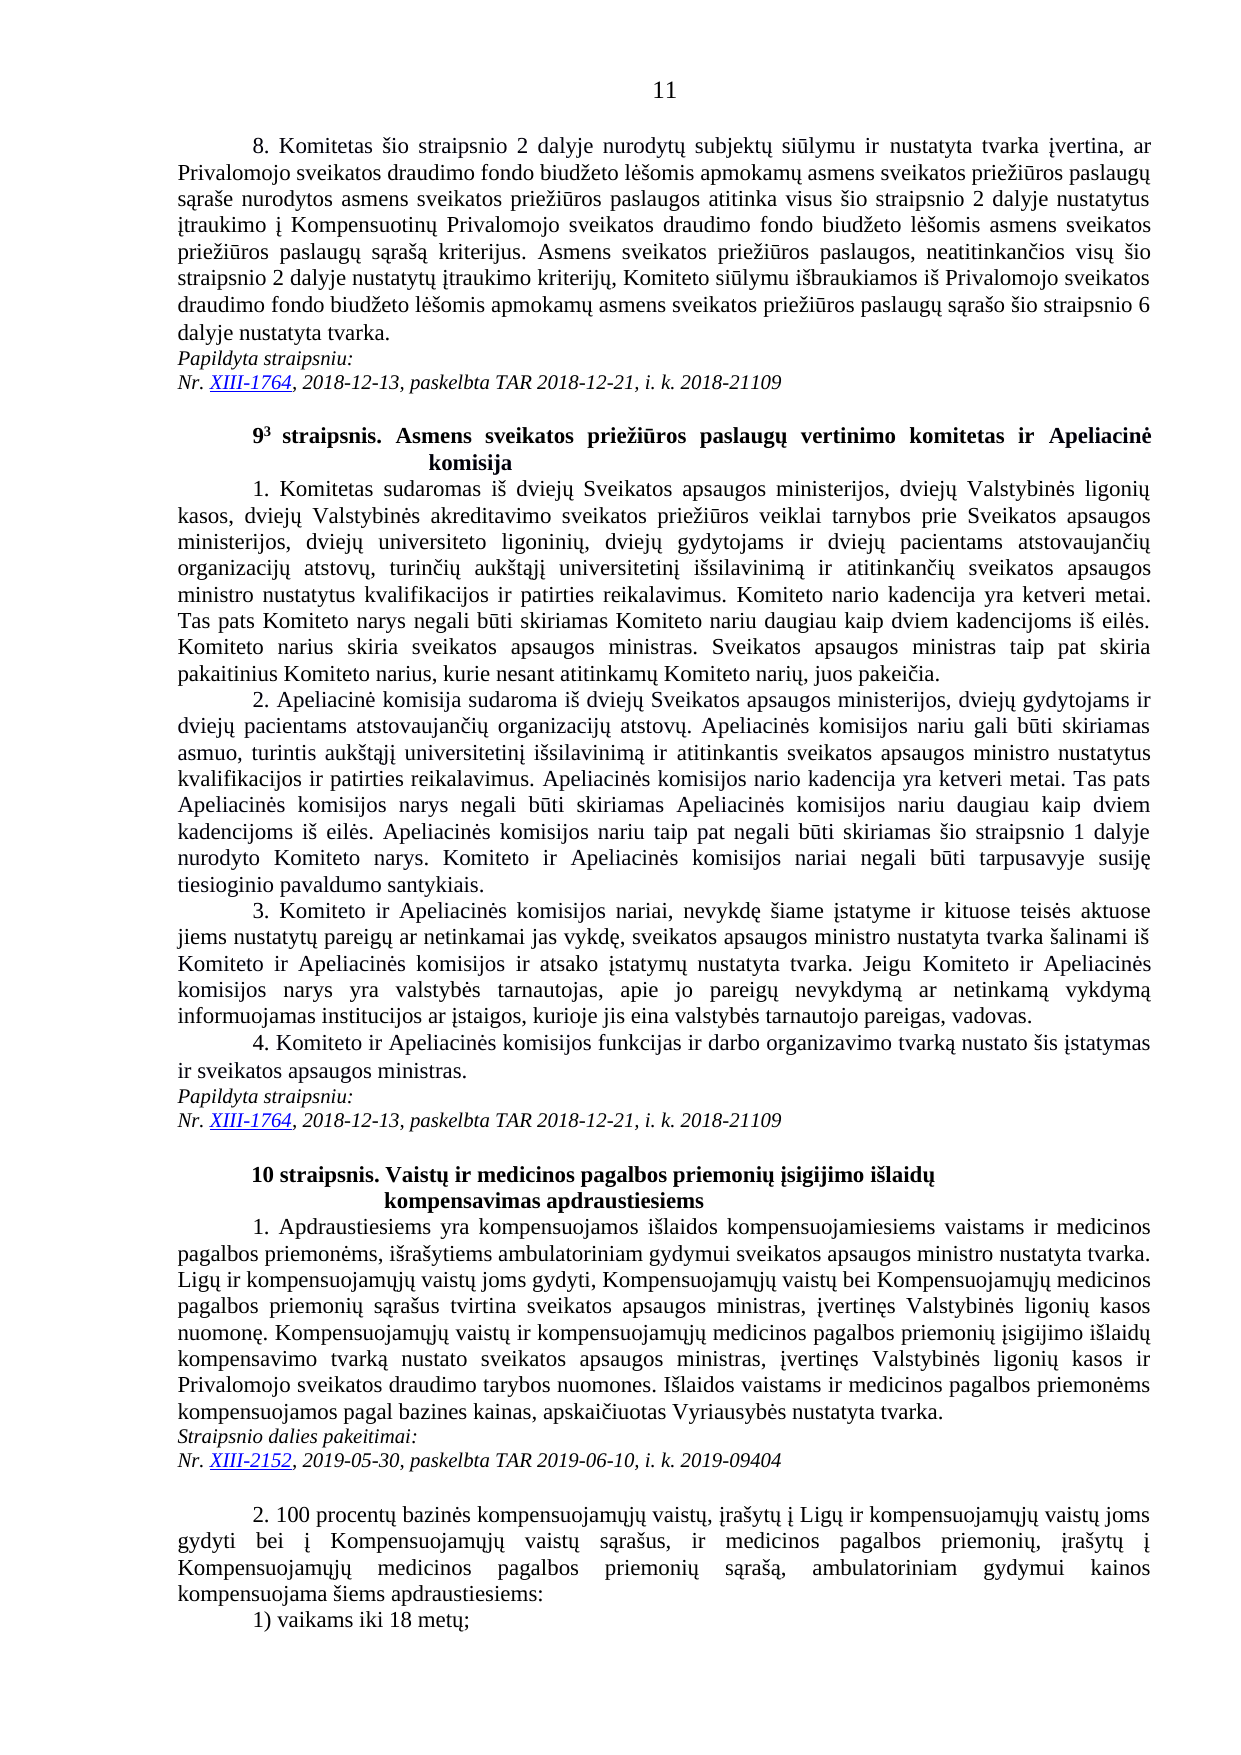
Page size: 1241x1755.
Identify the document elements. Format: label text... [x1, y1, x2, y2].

text 8. Komitetas šio straipsnio 2 dalyje nurodytų subjektų siūlymu ir nustatyta tvarka įvertina, ar Privalomojo sveikatos draudimo fondo biudžeto lėšomis apmokamų asmens sveikatos priežiūros paslaugų sąraše nurodytos asmens sveikatos priežiūros paslaugos atitinka visus šio straipsnio 2 dalyje nustatytus įtraukimo į Kompensuotinų Privalomojo sveikatos draudimo fondo biudžeto lėšomis asmens sveikatos priežiūros paslaugų sąrašą kriterijus. Asmens sveikatos priežiūros paslaugos, neatitinkančios visų šio straipsnio 2 dalyje nustatytų įtraukimo kriterijų, Komiteto siūlymu išbraukiamos iš Privalomojo sveikatos draudimo fondo biudžeto lėšomis apmokamų asmens sveikatos priežiūros paslaugų sąrašo šio straipsnio 6 dalyje nustatyta tvarka. [177, 132, 1152, 346]
text 1. Apdraustiesiems yra kompensuojamos išlaidos kompensuojamiesiems vaistams ir medicinos pagalbos priemonėms, išrašytiems ambulatoriniam gydymui sveikatos apsaugos ministro nustatyta tvarka. Ligų ir kompensuojamųjų vaistų joms gydyti, Kompensuojamųjų vaistų bei Kompensuojamųjų medicinos pagalbos priemonių sąrašus tvirtina sveikatos apsaugos ministras, įvertinęs Valstybinės ligonių kasos nuomonę. Kompensuojamųjų vaistų ir kompensuojamųjų medicinos pagalbos priemonių įsigijimo išlaidų kompensavimo tvarką nustato sveikatos apsaugos ministras, įvertinęs Valstybinės ligonių kasos ir Privalomojo sveikatos draudimo tarybos nuomones. Išlaidos vaistams ir medicinos pagalbos priemonėms kompensuojamos pagal bazines kainas, apskaičiuotas Vyriausybės nustatyta tvarka. [177, 1213, 1152, 1424]
text kompensavimas apdraustiesiems [309, 1187, 1152, 1213]
text Nr. XIII-1764, 2018-12-13, paskelbta TAR 2018-12-21, i. k. 2018-21109 [177, 370, 1152, 394]
text 93 straipsnis. Asmens sveikatos priežiūros paslaugų vertinimo komitetas ir Apeliacinė komisija [252, 423, 1152, 475]
text Papildyta straipsniu: [177, 346, 1152, 370]
text 3. Komiteto ir Apeliacinės komisijos nariai, nevykdę šiame įstatyme ir kituose teisės aktuose jiems nustatytų pareigų ar netinkamai jas vykdę, sveikatos apsaugos ministro nustatyta tvarka šalinami iš Komiteto ir Apeliacinės komisijos ir atsako įstatymų nustatyta tvarka. Jeigu Komiteto ir Apeliacinės komisijos narys yra valstybės tarnautojas, apie jo pareigų nevykdymą ar netinkamą vykdymą informuojamas institucijos ar įstaigos, kurioje jis eina valstybės tarnautojo pareigas, vadovas. [177, 897, 1152, 1029]
text 1. Komitetas sudaromas iš dviejų Sveikatos apsaugos ministerijos, dviejų Valstybinės ligonių kasos, dviejų Valstybinės akreditavimo sveikatos priežiūros veiklai tarnybos prie Sveikatos apsaugos ministerijos, dviejų universiteto ligoninių, dviejų gydytojams ir dviejų pacientams atstovaujančių organizacijų atstovų, turinčių aukštąjį universitetinį išsilavinimą ir atitinkančių sveikatos apsaugos ministro nustatytus kvalifikacijos ir patirties reikalavimus. Komiteto nario kadencija yra ketveri metai. Tas pats Komiteto narys negali būti skiriamas Komiteto nariu daugiau kaip dviem kadencijoms iš eilės. Komiteto narius skiria sveikatos apsaugos ministras. Sveikatos apsaugos ministras taip pat skiria pakaitinius Komiteto narius, kurie nesant atitinkamų Komiteto narių, juos pakeičia. [177, 475, 1152, 686]
text Straipsnio dalies pakeitimai: [177, 1424, 1152, 1448]
text Nr. XIII-1764, 2018-12-13, paskelbta TAR 2018-12-21, i. k. 2018-21109 [177, 1108, 1152, 1132]
text 1) vaikams iki 18 metų; [177, 1607, 1152, 1633]
text 2. 100 procentų bazinės kompensuojamųjų vaistų, įrašytų į Ligų ir kompensuojamųjų vaistų joms gydyti bei į Kompensuojamųjų vaistų sąrašus, ir medicinos pagalbos priemonių, įrašytų į Kompensuojamųjų medicinos pagalbos priemonių sąrašą, ambulatoriniam gydymui kainos kompensuojama šiems apdraustiesiems: [177, 1501, 1152, 1607]
text Nr. XIII-2152, 2019-05-30, paskelbta TAR 2019-06-10, i. k. 2019-09404 [177, 1448, 1152, 1472]
text 10 straipsnis. Vaistų ir medicinos pagalbos priemonių įsigijimo išlaidų [177, 1161, 1152, 1187]
text Papildyta straipsniu: [177, 1084, 1152, 1108]
text 4. Komiteto ir Apeliacinės komisijos funkcijas ir darbo organizavimo tvarką nustato šis įstatymas ir sveikatos apsaugos ministras. [177, 1029, 1152, 1084]
text 2. Apeliacinė komisija sudaroma iš dviejų Sveikatos apsaugos ministerijos, dviejų gydytojams ir dviejų pacientams atstovaujančių organizacijų atstovų. Apeliacinės komisijos nariu gali būti skiriamas asmuo, turintis aukštąjį universitetinį išsilavinimą ir atitinkantis sveikatos apsaugos ministro nustatytus kvalifikacijos ir patirties reikalavimus. Apeliacinės komisijos nario kadencija yra ketveri metai. Tas pats Apeliacinės komisijos narys negali būti skiriamas Apeliacinės komisijos nariu daugiau kaip dviem kadencijoms iš eilės. Apeliacinės komisijos nariu taip pat negali būti skiriamas šio straipsnio 1 dalyje nurodyto Komiteto narys. Komiteto ir Apeliacinės komisijos nariai negali būti tarpusavyje susiję tiesioginio pavaldumo santykiais. [177, 686, 1152, 897]
